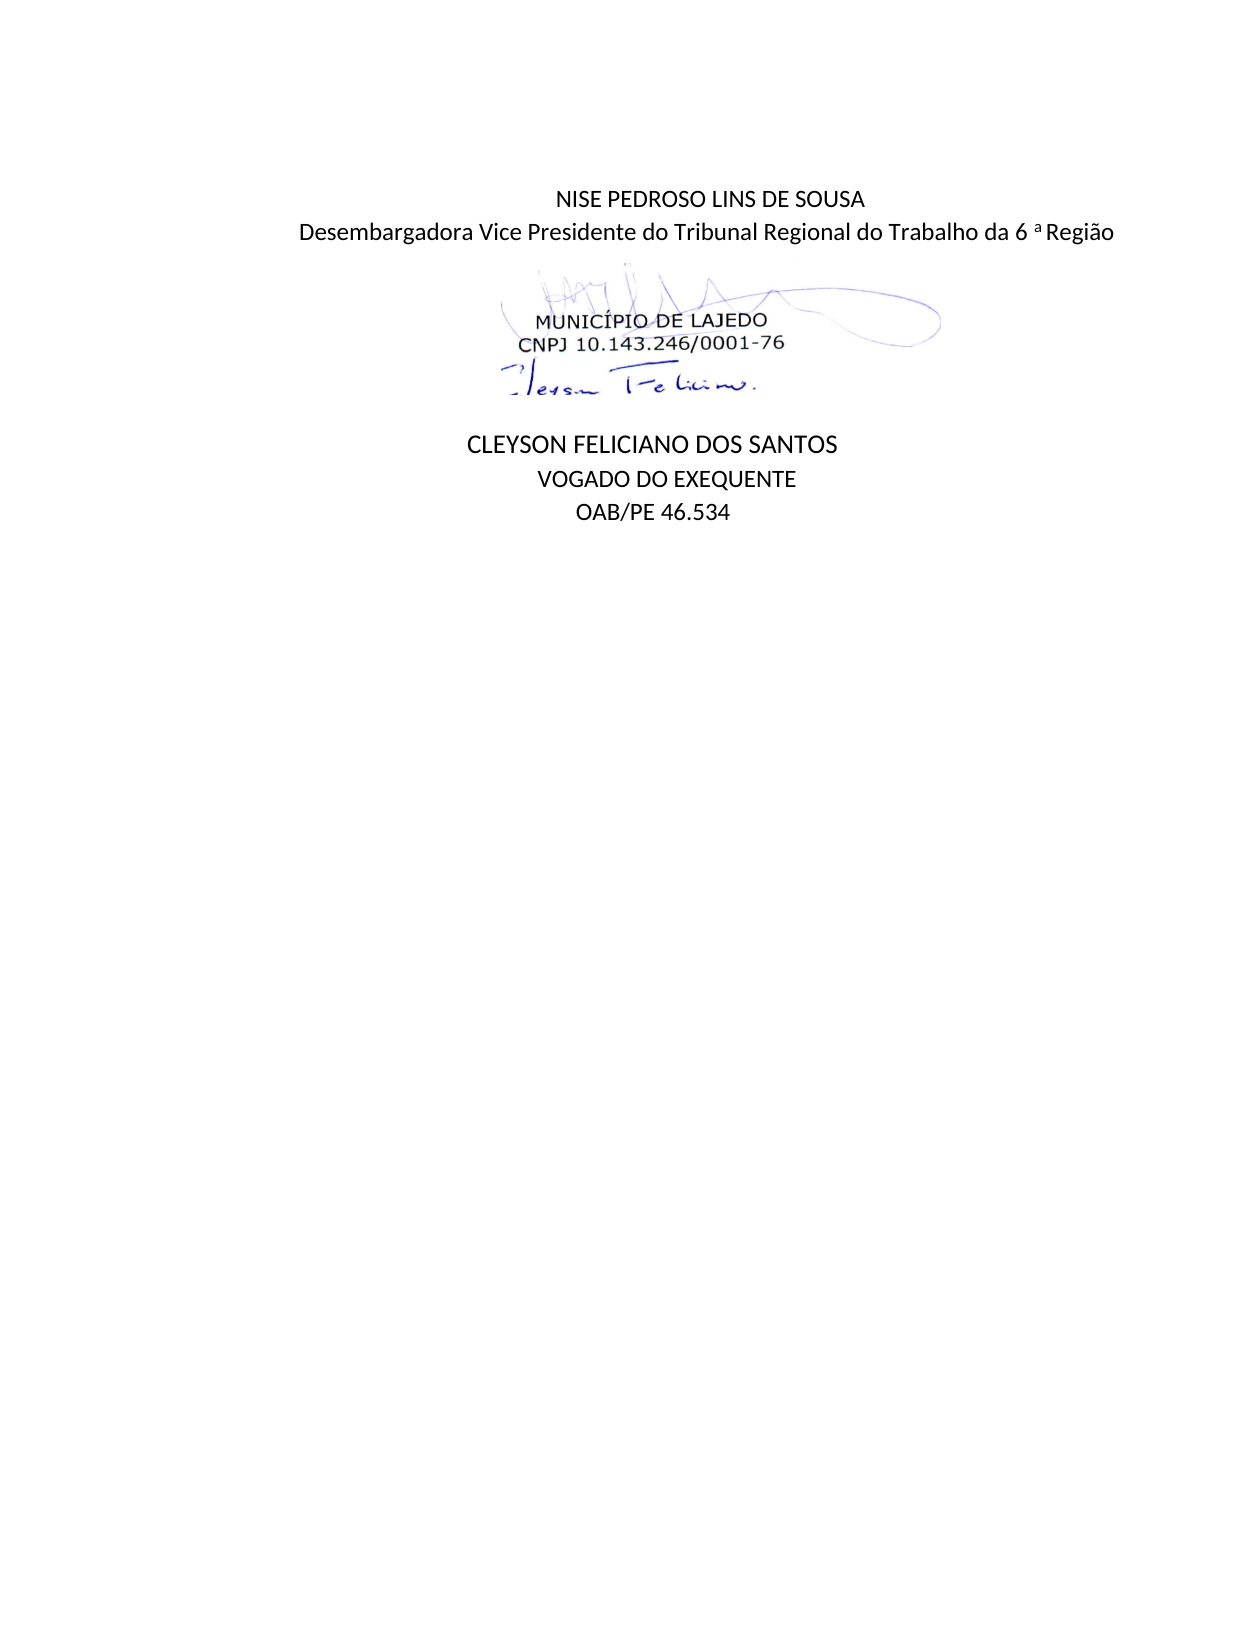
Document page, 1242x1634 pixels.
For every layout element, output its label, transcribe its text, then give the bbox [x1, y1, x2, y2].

text Desembargadora Vice Presidente do Tribunal Regional do Trabalho da 6 a Região [172, 216, 1114, 246]
text CLEYSON FELICIANO DOS SANTOS [179, 427, 1126, 460]
text NISE PEDROSO LINS DE SOUSA [295, 183, 1126, 213]
text OAB/PE 46.534 [295, 496, 1011, 526]
picture [501, 263, 942, 395]
text VOGADO DO EXEQUENTE [295, 463, 1039, 493]
